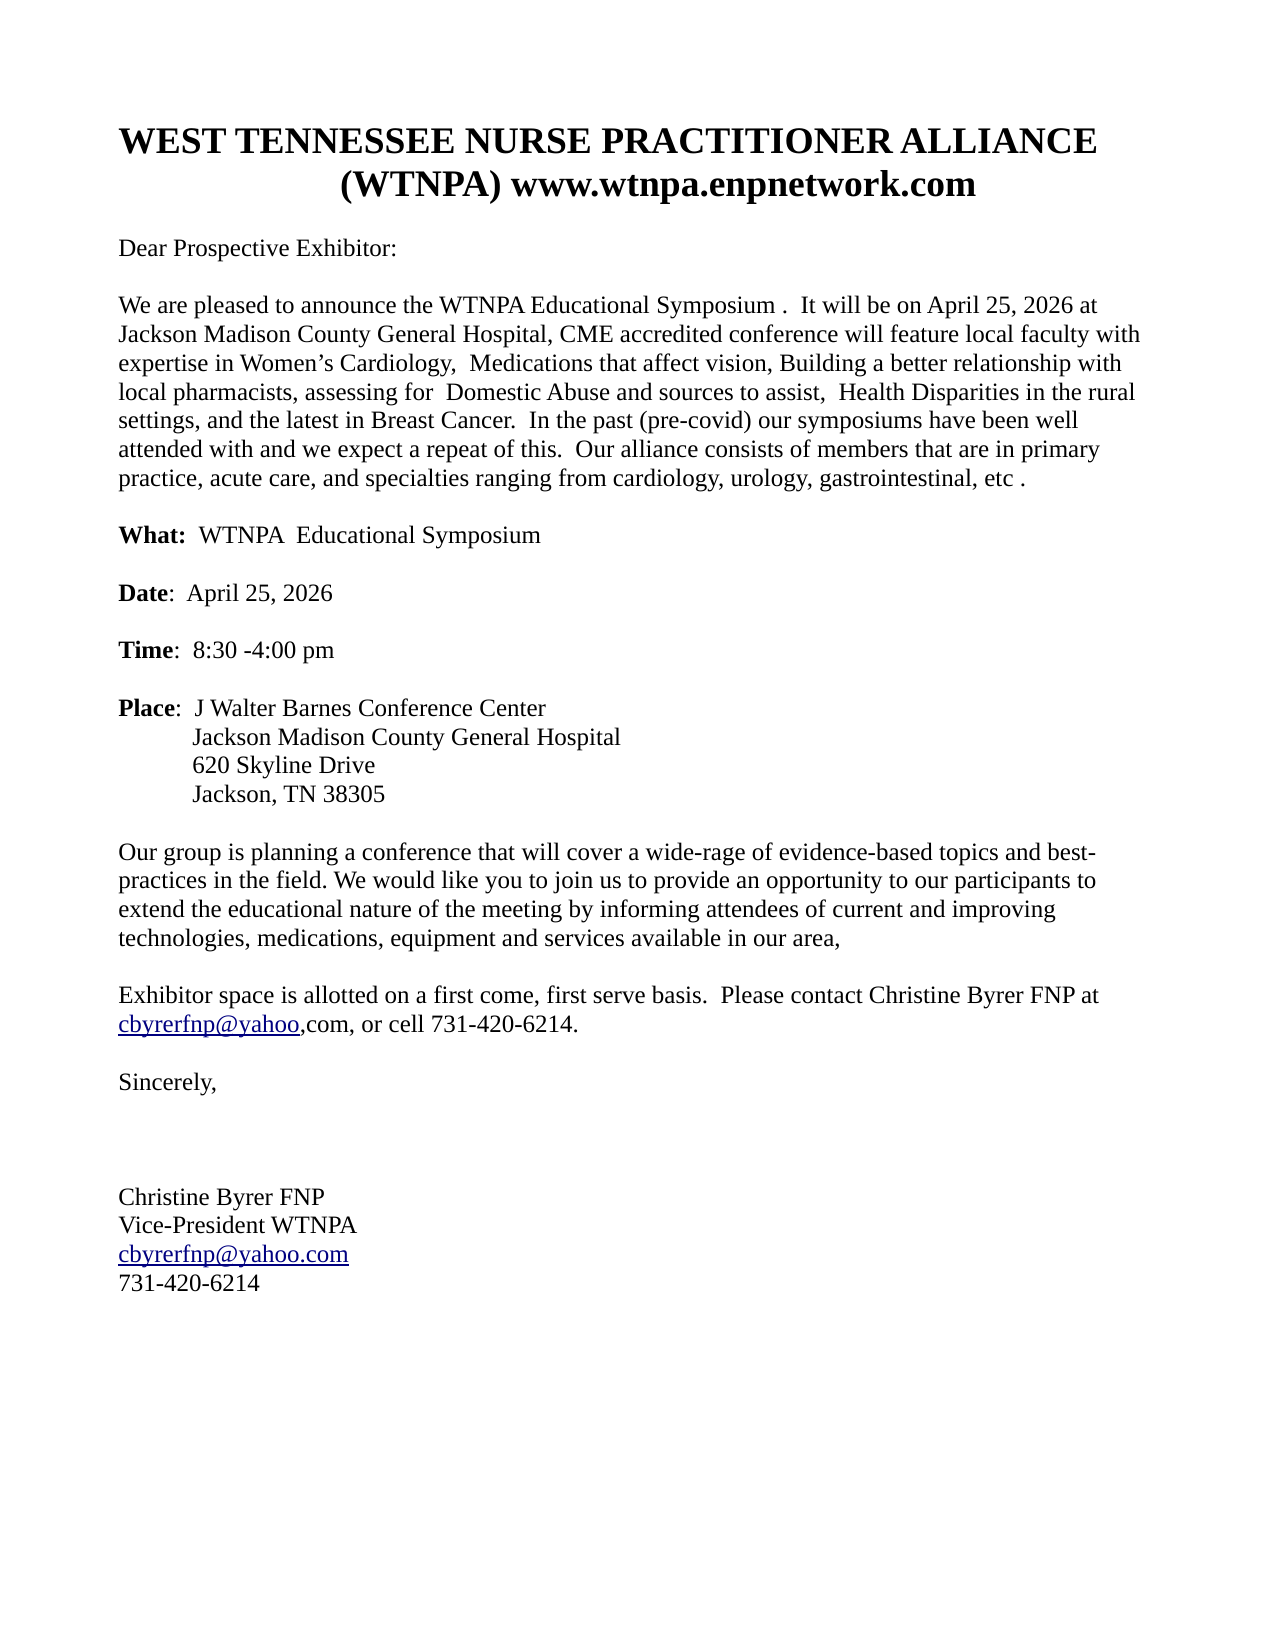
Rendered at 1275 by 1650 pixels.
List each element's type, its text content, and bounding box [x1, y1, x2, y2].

text 620 Skyline Drive [118, 751, 1157, 779]
text We are pleased to announce the WTNPA Educational Symposium . It will be on April 25, 2026 at Jackson Madison County General Hospital, CME accredited conference will feature local faculty with expertise in Women’s Cardiology, Medications that affect vision, Building a better relationship with local pharmacists, assessing for Domestic Abuse and sources to assist, Health Disparities in the rural settings, and the latest in Breast Cancer. In the past (pre-covid) our symposiums have been well attended with and we expect a repeat of this. Our alliance consists of members that are in primary practice, acute care, and specialties ranging from cardiology, urology, gastrointestinal, etc . [118, 291, 1157, 492]
text cbyrerfnp@yahoo.com [118, 1239, 1157, 1268]
text Jackson Madison County General Hospital [118, 722, 1157, 751]
text Vice-President WTNPA [118, 1211, 1157, 1239]
text Christine Byrer FNP [118, 1182, 1157, 1211]
text Jackson, TN 38305 [118, 779, 1157, 808]
text Our group is planning a conference that will cover a wide-rage of evidence-based topics and best-practices in the field. We would like you to join us to provide an opportunity to our participants to extend the educational nature of the meeting by informing attendees of current and improving technologies, medications, equipment and services available in our area, [118, 837, 1157, 952]
text (WTNPA) www.wtnpa.enpnetwork.com [118, 161, 1157, 204]
text WEST TENNESSEE NURSE PRACTITIONER ALLIANCE [118, 118, 1157, 161]
text Dear Prospective Exhibitor: [118, 233, 1157, 262]
text What: WTNPA Educational Symposium [118, 521, 1157, 549]
text Date: April 25, 2026 [118, 578, 1157, 607]
text Exhibitor space is allotted on a first come, first serve basis. Please contact Christine Byrer FNP at cbyrerfnp@yahoo,com, or cell 731-420-6214. [118, 981, 1157, 1038]
text 731-420-6214 [118, 1268, 1157, 1297]
text Time: 8:30 -4:00 pm [118, 636, 1157, 664]
text Sincerely, [118, 1067, 1157, 1096]
text Place: J Walter Barnes Conference Center [118, 693, 1157, 722]
